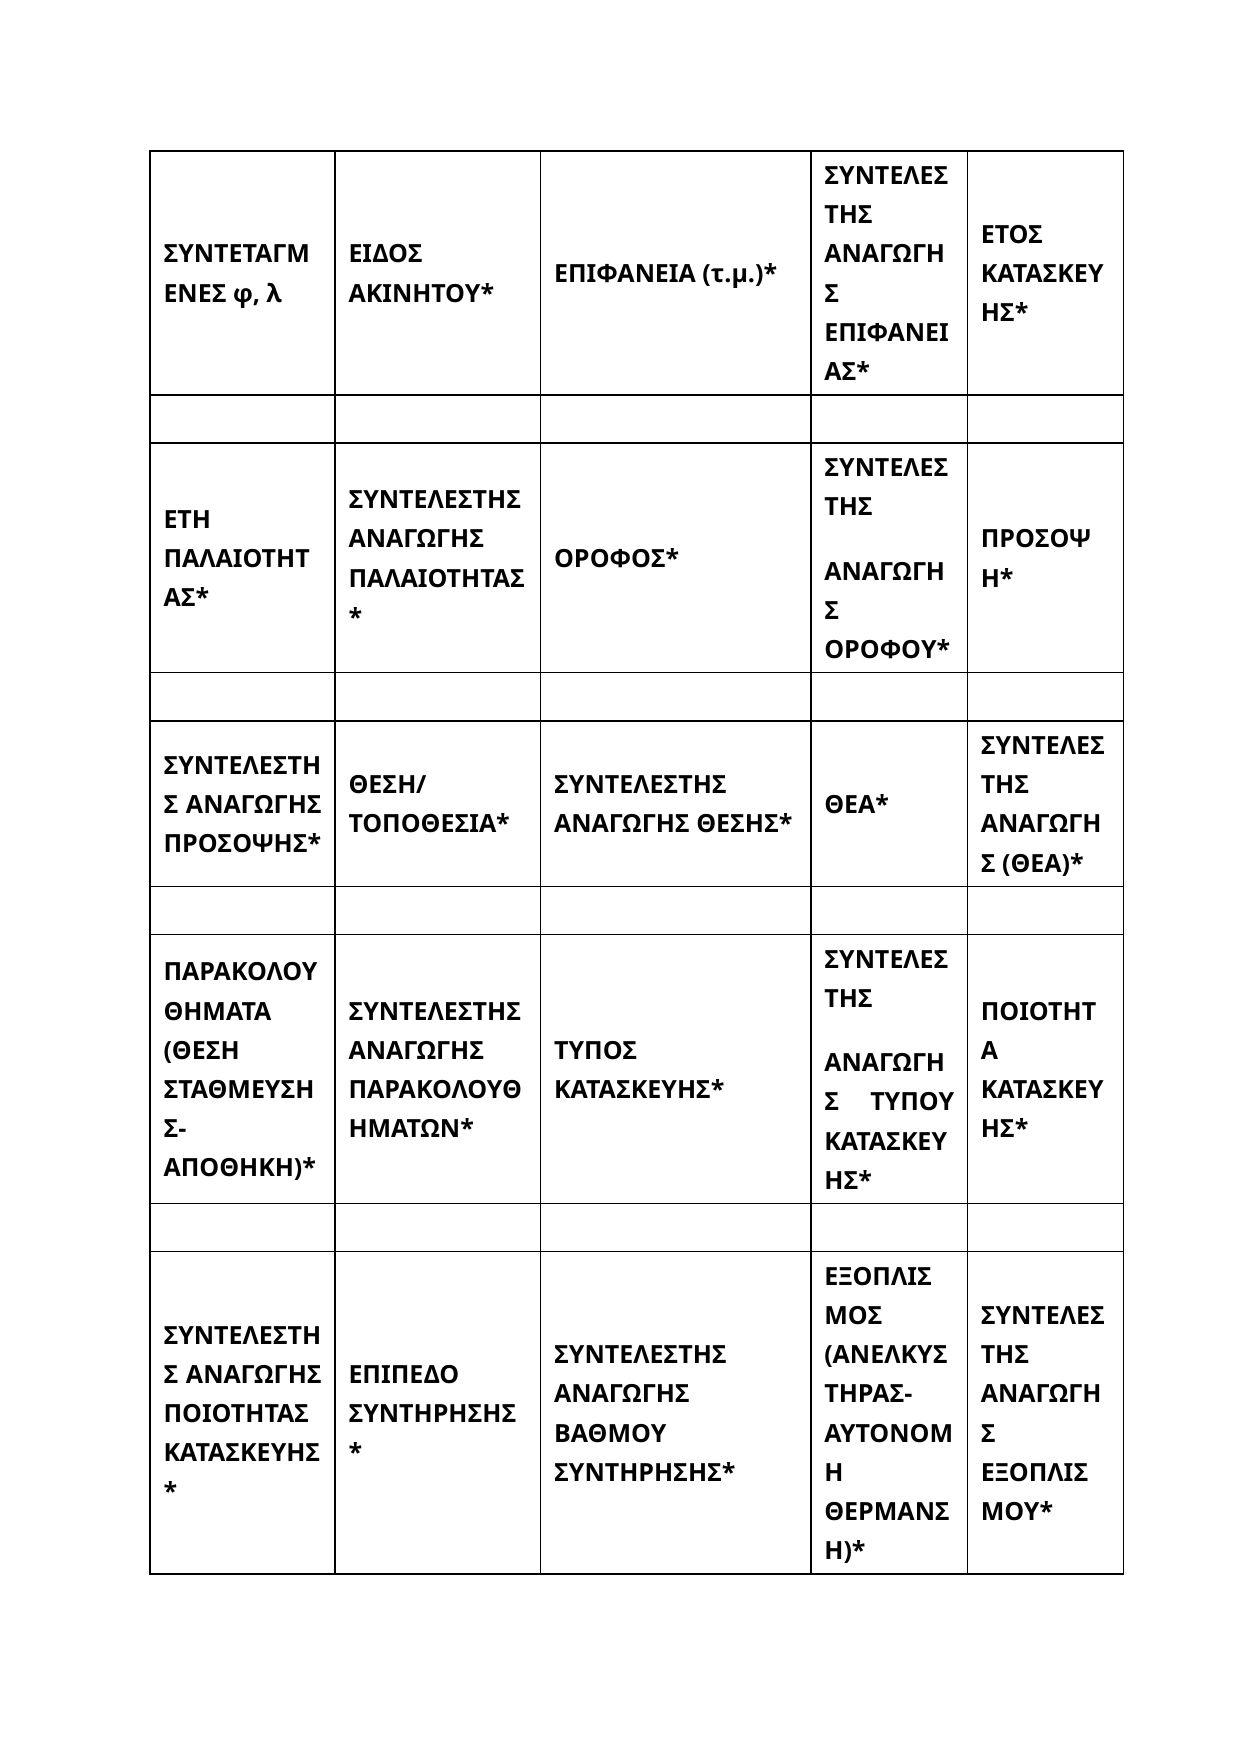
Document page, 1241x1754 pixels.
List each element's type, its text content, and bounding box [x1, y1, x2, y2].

table_cell ΣΥΝΤΕΛΕΣΤΗΣ ΑΝΑΓΩΓΗΣ ΠΟΙΟΤΗΤΑΣ ΚΑΤΑΣΚΕΥΗΣ* [151, 1252, 334, 1573]
table_cell [336, 396, 540, 442]
table_cell [968, 1204, 1123, 1251]
table_cell ΣΥΝΤΕΤΑΓΜΕΝΕΣ φ, λ [151, 152, 334, 394]
table_cell ΣΥΝΤΕΛΕΣΤΗΣ ΑΝΑΓΩΓΗΣ (ΘΕΑ)* [968, 722, 1123, 886]
table_cell [151, 673, 334, 720]
table_cell [336, 887, 540, 934]
table_cell ΟΡΟΦΟΣ* [541, 444, 810, 672]
table_cell [541, 396, 810, 442]
table_cell [336, 673, 540, 720]
table_cell ΕΤΗ ΠΑΛΑΙΟΤΗΤΑΣ* [151, 444, 334, 672]
table_cell [541, 1204, 810, 1251]
table_cell [151, 396, 334, 442]
table_cell ΠΑΡΑΚΟΛΟΥΘΗΜΑΤΑ (ΘΕΣΗ ΣΤΑΘΜΕΥΣΗΣ- ΑΠΟΘΗΚΗ)* [151, 935, 334, 1203]
table_cell ΣΥΝΤΕΛΕΣΤΗΣ ΑΝΑΓΩΓΗΣ ΕΠΙΦΑΝΕΙΑΣ* [812, 152, 967, 394]
table_cell ΕΤΟΣ ΚΑΤΑΣΚΕΥΗΣ* [968, 152, 1123, 394]
table_cell [812, 1204, 967, 1251]
table_cell [968, 887, 1123, 934]
table_cell ΣΥΝΤΕΛΕΣΤΗΣ ΑΝΑΓΩΓΗΣ ΒΑΘΜΟΥ ΣΥΝΤΗΡΗΣΗΣ* [541, 1252, 810, 1573]
table_cell ΣΥΝΤΕΛΕΣΤΗΣ ΑΝΑΓΩΓΗΣ ΠΑΛΑΙΟΤΗΤΑΣ* [336, 444, 540, 672]
table_cell ΕΞΟΠΛΙΣΜΟΣ (ΑΝΕΛΚΥΣΤΗΡΑΣ- ΑΥΤΟΝΟΜΗ ΘΕΡΜΑΝΣΗ)* [812, 1252, 967, 1573]
table_cell ΘΕΑ* [812, 722, 967, 886]
table_cell ΠΡΟΣΟΨΗ* [968, 444, 1123, 672]
table_cell [968, 673, 1123, 720]
table_cell ΣΥΝΤΕΛΕΣΤΗΣ ΑΝΑΓΩΓΗΣ ΤΥΠΟΥ ΚΑΤΑΣΚΕΥΗΣ* [812, 935, 967, 1203]
table_cell [541, 673, 810, 720]
table_cell ΕΠΙΠΕΔΟ ΣΥΝΤΗΡΗΣΗΣ* [336, 1252, 540, 1573]
table_cell [336, 1204, 540, 1251]
table_cell [812, 673, 967, 720]
table_cell ΣΥΝΤΕΛΕΣΤΗΣ ΑΝΑΓΩΓΗΣ ΠΡΟΣΟΨΗΣ* [151, 722, 334, 886]
table_cell ΣΥΝΤΕΛΕΣΤΗΣ ΑΝΑΓΩΓΗΣ ΠΑΡΑΚΟΛΟΥΘΗΜΑΤΩΝ* [336, 935, 540, 1203]
table_cell [151, 887, 334, 934]
table_cell ΘΕΣΗ/ ΤΟΠΟΘΕΣΙΑ* [336, 722, 540, 886]
table_cell ΠΟΙΟΤΗΤΑ ΚΑΤΑΣΚΕΥΗΣ* [968, 935, 1123, 1203]
table_cell ΤΥΠΟΣ ΚΑΤΑΣΚΕΥΗΣ* [541, 935, 810, 1203]
table_cell ΕΙΔΟΣ ΑΚΙΝΗΤΟΥ* [336, 152, 540, 394]
table_cell [812, 396, 967, 442]
table_cell [812, 887, 967, 934]
table_cell ΣΥΝΤΕΛΕΣΤΗΣ ΑΝΑΓΩΓΗΣ ΕΞΟΠΛΙΣΜΟΥ* [968, 1252, 1123, 1573]
table_cell [968, 396, 1123, 442]
table_cell [151, 1204, 334, 1251]
table_cell [541, 887, 810, 934]
table_cell ΣΥΝΤΕΛΕΣΤΗΣ ΑΝΑΓΩΓΗΣ ΟΡΟΦΟΥ* [812, 444, 967, 672]
table_cell ΣΥΝΤΕΛΕΣΤΗΣ ΑΝΑΓΩΓΗΣ ΘΕΣΗΣ* [541, 722, 810, 886]
table_cell ΕΠΙΦΑΝΕΙΑ (τ.μ.)* [541, 152, 810, 394]
